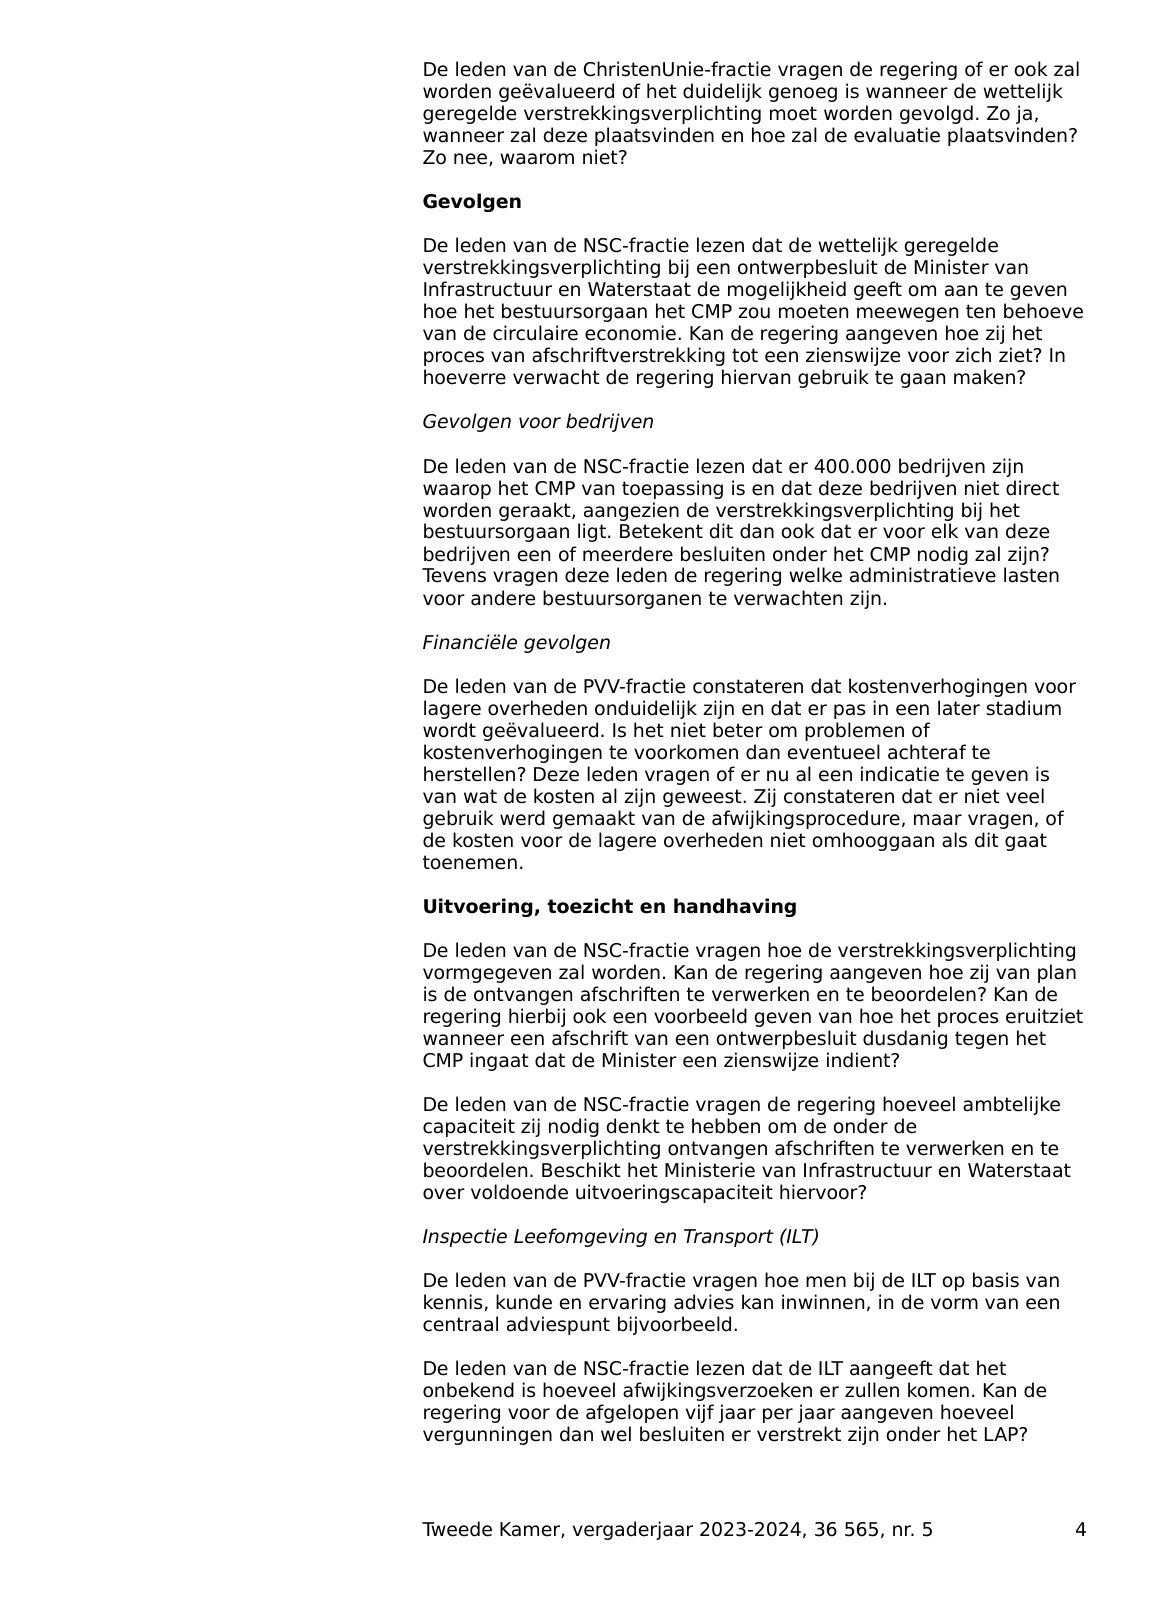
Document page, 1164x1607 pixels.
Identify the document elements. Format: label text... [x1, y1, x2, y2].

subtitle Gevolgen [422, 191, 1087, 213]
text De leden van de ChristenUnie-fractie vragen de regering of er ook zal worden geëvalueerd of het duidelijk genoeg is wanneer de wettelijk geregelde verstrekkingsverplichting moet worden gevolgd. Zo ja, wanneer zal deze plaatsvinden en hoe zal de evaluatie plaatsvinden? Zo nee, waarom niet? [422, 59, 1087, 169]
text De leden van de NSC-fractie lezen dat de wettelijk geregelde verstrekkingsverplichting bij een ontwerpbesluit de Minister van Infrastructuur en Waterstaat de mogelijkheid geeft om aan te geven hoe het bestuursorgaan het CMP zou moeten meewegen ten behoeve van de circulaire economie. Kan de regering aangeven hoe zij het proces van afschriftverstrekking tot een zienswijze voor zich ziet? In hoeverre verwacht de regering hiervan gebruik te gaan maken? [422, 235, 1087, 389]
subtitle Financiële gevolgen [422, 632, 1087, 653]
text De leden van de NSC-fractie vragen de regering hoeveel ambtelijke capaciteit zij nodig denkt te hebben om de onder de verstrekkingsverplichting ontvangen afschriften te verwerken en te beoordelen. Beschikt het Ministerie van Infrastructuur en Waterstaat over voldoende uitvoeringscapaciteit hiervoor? [422, 1094, 1087, 1204]
text De leden van de NSC-fractie lezen dat er 400.000 bedrijven zijn waarop het CMP van toepassing is en dat deze bedrijven niet direct worden geraakt, aangezien de verstrekkingsverplichting bij het bestuursorgaan ligt. Betekent dit dan ook dat er voor elk van deze bedrijven een of meerdere besluiten onder het CMP nodig zal zijn? Tevens vragen deze leden de regering welke administratieve lasten voor andere bestuursorganen te verwachten zijn. [422, 456, 1087, 609]
subtitle Uitvoering, toezicht en handhaving [422, 896, 1087, 918]
text De leden van de NSC-fractie lezen dat de ILT aangeeft dat het onbekend is hoeveel afwijkingsverzoeken er zullen komen. Kan de regering voor de afgelopen vijf jaar per jaar aangeven hoeveel vergunningen dan wel besluiten er verstrekt zijn onder het LAP? [422, 1358, 1087, 1446]
text De leden van de PVV-fractie vragen hoe men bij de ILT op basis van kennis, kunde en ervaring advies kan inwinnen, in de vorm van een centraal adviespunt bijvoorbeeld. [422, 1270, 1087, 1336]
text De leden van de NSC-fractie vragen hoe de verstrekkingsverplichting vormgegeven zal worden. Kan de regering aangeven hoe zij van plan is de ontvangen afschriften te verwerken en te beoordelen? Kan de regering hierbij ook een voorbeeld geven van hoe het proces eruitziet wanneer een afschrift van een ontwerpbesluit dusdanig tegen het CMP ingaat dat de Minister een zienswijze indient? [422, 940, 1087, 1072]
subtitle Gevolgen voor bedrijven [422, 411, 1087, 433]
text De leden van de PVV-fractie constateren dat kostenverhogingen voor lagere overheden onduidelijk zijn en dat er pas in een later stadium wordt geëvalueerd. Is het niet beter om problemen of kostenverhogingen te voorkomen dan eventueel achteraf te herstellen? Deze leden vragen of er nu al een indicatie te geven is van wat de kosten al zijn geweest. Zij constateren dat er niet veel gebruik werd gemaakt van de afwijkingsprocedure, maar vragen, of de kosten voor de lagere overheden niet omhooggaan als dit gaat toenemen. [422, 676, 1087, 873]
subtitle Inspectie Leefomgeving en Transport (ILT) [422, 1226, 1087, 1248]
